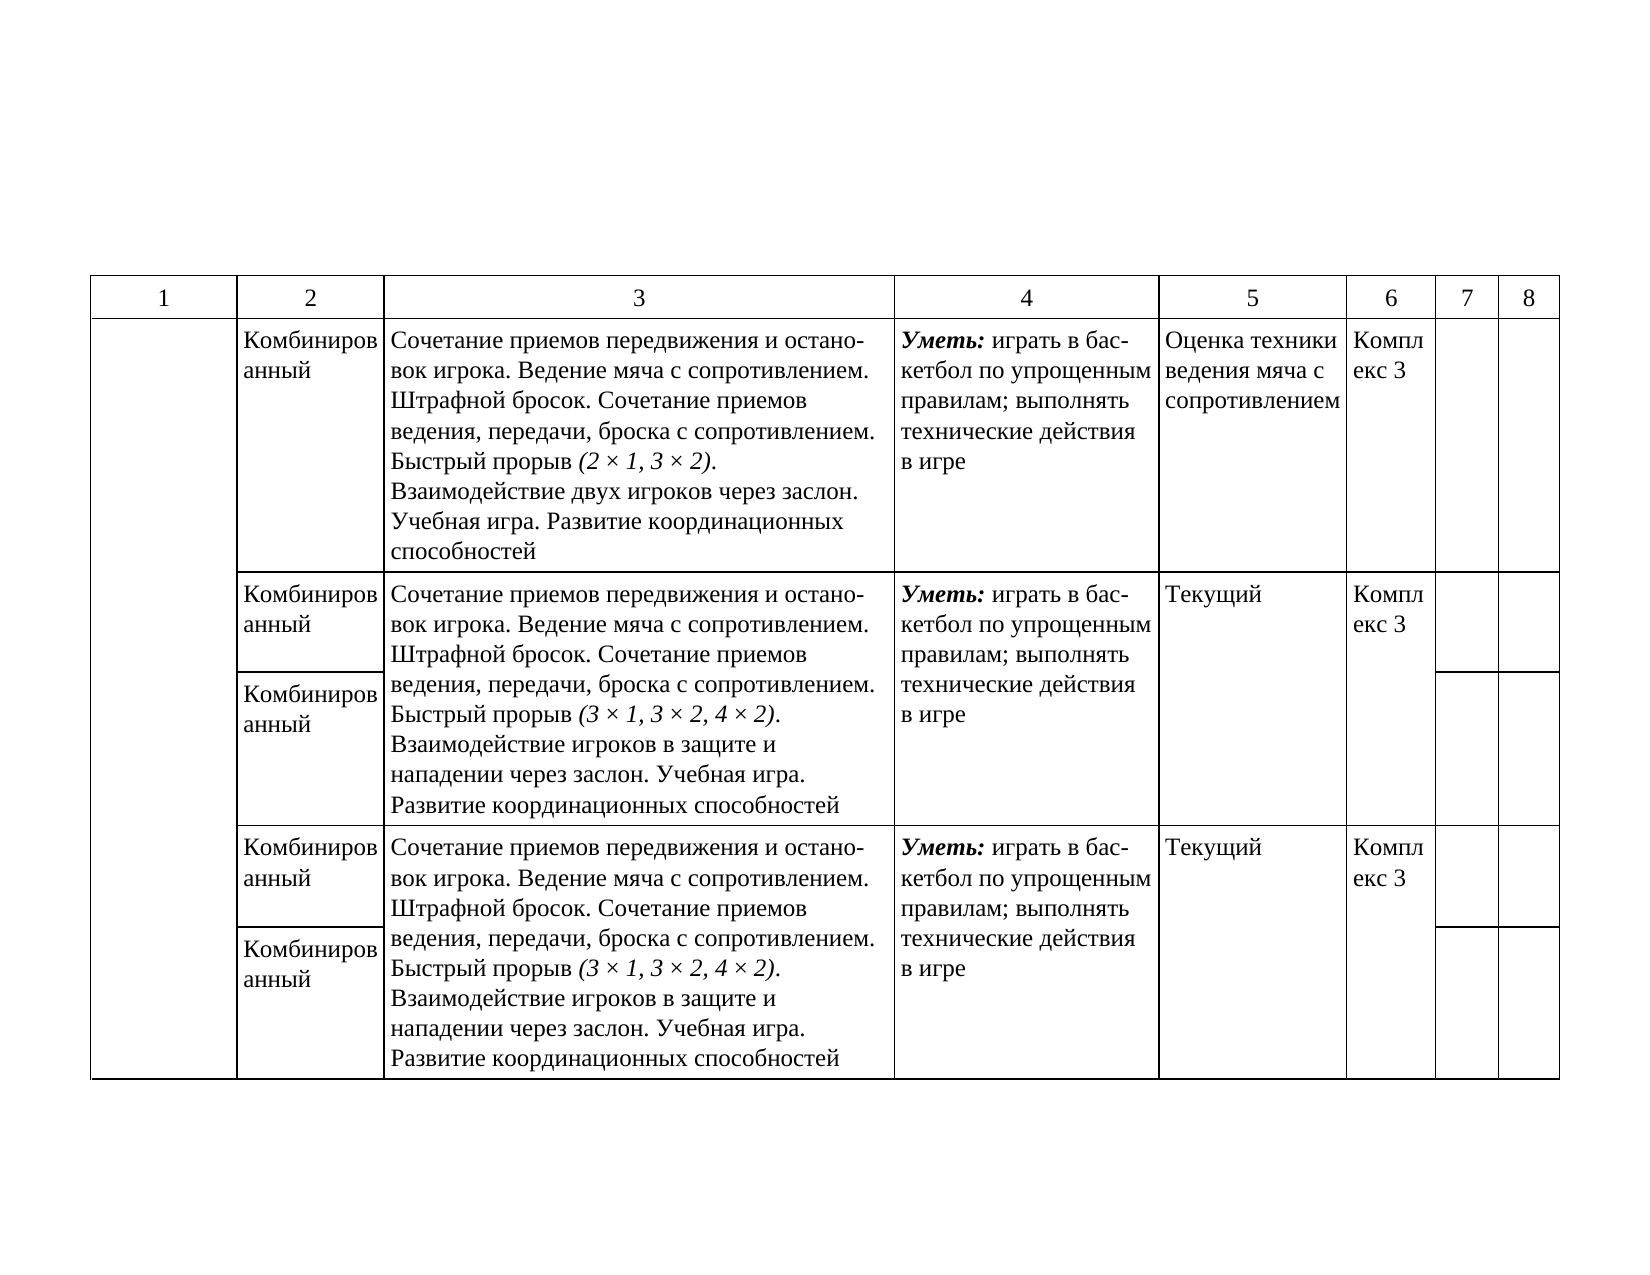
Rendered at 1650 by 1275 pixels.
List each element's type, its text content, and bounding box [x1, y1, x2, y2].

table_header 3 [385, 276, 894, 318]
table_header 7 [1436, 276, 1498, 318]
table_header 8 [1499, 276, 1559, 318]
table_cell Уметь: играть в бас-кетбол по упрощенным правилам; выполнять технические действия в игре [895, 319, 1158, 571]
table_cell [1436, 928, 1498, 1078]
table_cell Комплекс 3 [1347, 826, 1435, 1078]
table_cell Текущий [1160, 573, 1346, 825]
table_cell [1436, 673, 1498, 825]
table_cell [1499, 573, 1559, 671]
table_cell [1436, 826, 1498, 926]
table_header 5 [1160, 276, 1346, 318]
table_header 6 [1347, 276, 1435, 318]
table_cell [1436, 319, 1498, 571]
table_header 2 [238, 276, 383, 318]
table_cell [1436, 573, 1498, 671]
table_cell [1499, 319, 1559, 571]
table_cell Уметь: играть в бас-кетбол по упрощенным правилам; выполнять технические действия в игре [895, 573, 1158, 825]
table_cell [1499, 928, 1559, 1078]
table_cell Комбинированный [238, 319, 383, 571]
table_cell Оценка техники ведения мяча с сопротивлением [1160, 319, 1346, 571]
table_cell Комплекс 3 [1347, 319, 1435, 571]
table_cell Комбинированный [238, 826, 383, 926]
table_cell [91, 319, 236, 1078]
table_cell Сочетание приемов передвижения и остано- вок игрока. Ведение мяча с сопротивлением. Штрафной бросок. Сочетание приемов ведения, передачи, броска с сопротивлением. Быстрый прорыв (3 × 1, 3 × 2, 4 × 2). Взаимодействие игроков в защите и нападении через заслон. Учебная игра. Развитие координационных способностей [385, 573, 894, 825]
table_cell Комбинированный [238, 573, 383, 671]
table_cell [1499, 826, 1559, 926]
table_cell Комбинированный [238, 928, 383, 1078]
table_header 4 [895, 276, 1158, 318]
table_cell Комбинированный [238, 673, 383, 825]
table_cell [1499, 673, 1559, 825]
table_cell Комплекс 3 [1347, 573, 1435, 825]
table_cell Уметь: играть в бас-кетбол по упрощенным правилам; выполнять технические действия в игре [895, 826, 1158, 1078]
table_cell Сочетание приемов передвижения и остано- вок игрока. Ведение мяча с сопротивлением. Штрафной бросок. Сочетание приемов ведения, передачи, броска с сопротивлением. Быстрый прорыв (3 × 1, 3 × 2, 4 × 2). Взаимодействие игроков в защите и нападении через заслон. Учебная игра. Развитие координационных способностей [385, 826, 894, 1078]
table_header 1 [91, 276, 236, 318]
table_cell Текущий [1160, 826, 1346, 1078]
table_cell Сочетание приемов передвижения и остано- вок игрока. Ведение мяча с сопротивлением. Штрафной бросок. Сочетание приемов ведения, передачи, броска с сопротивлением. Быстрый прорыв (2 × 1, 3 × 2). Взаимодействие двух игроков через заслон. Учебная игра. Развитие координационных способностей [385, 319, 894, 571]
